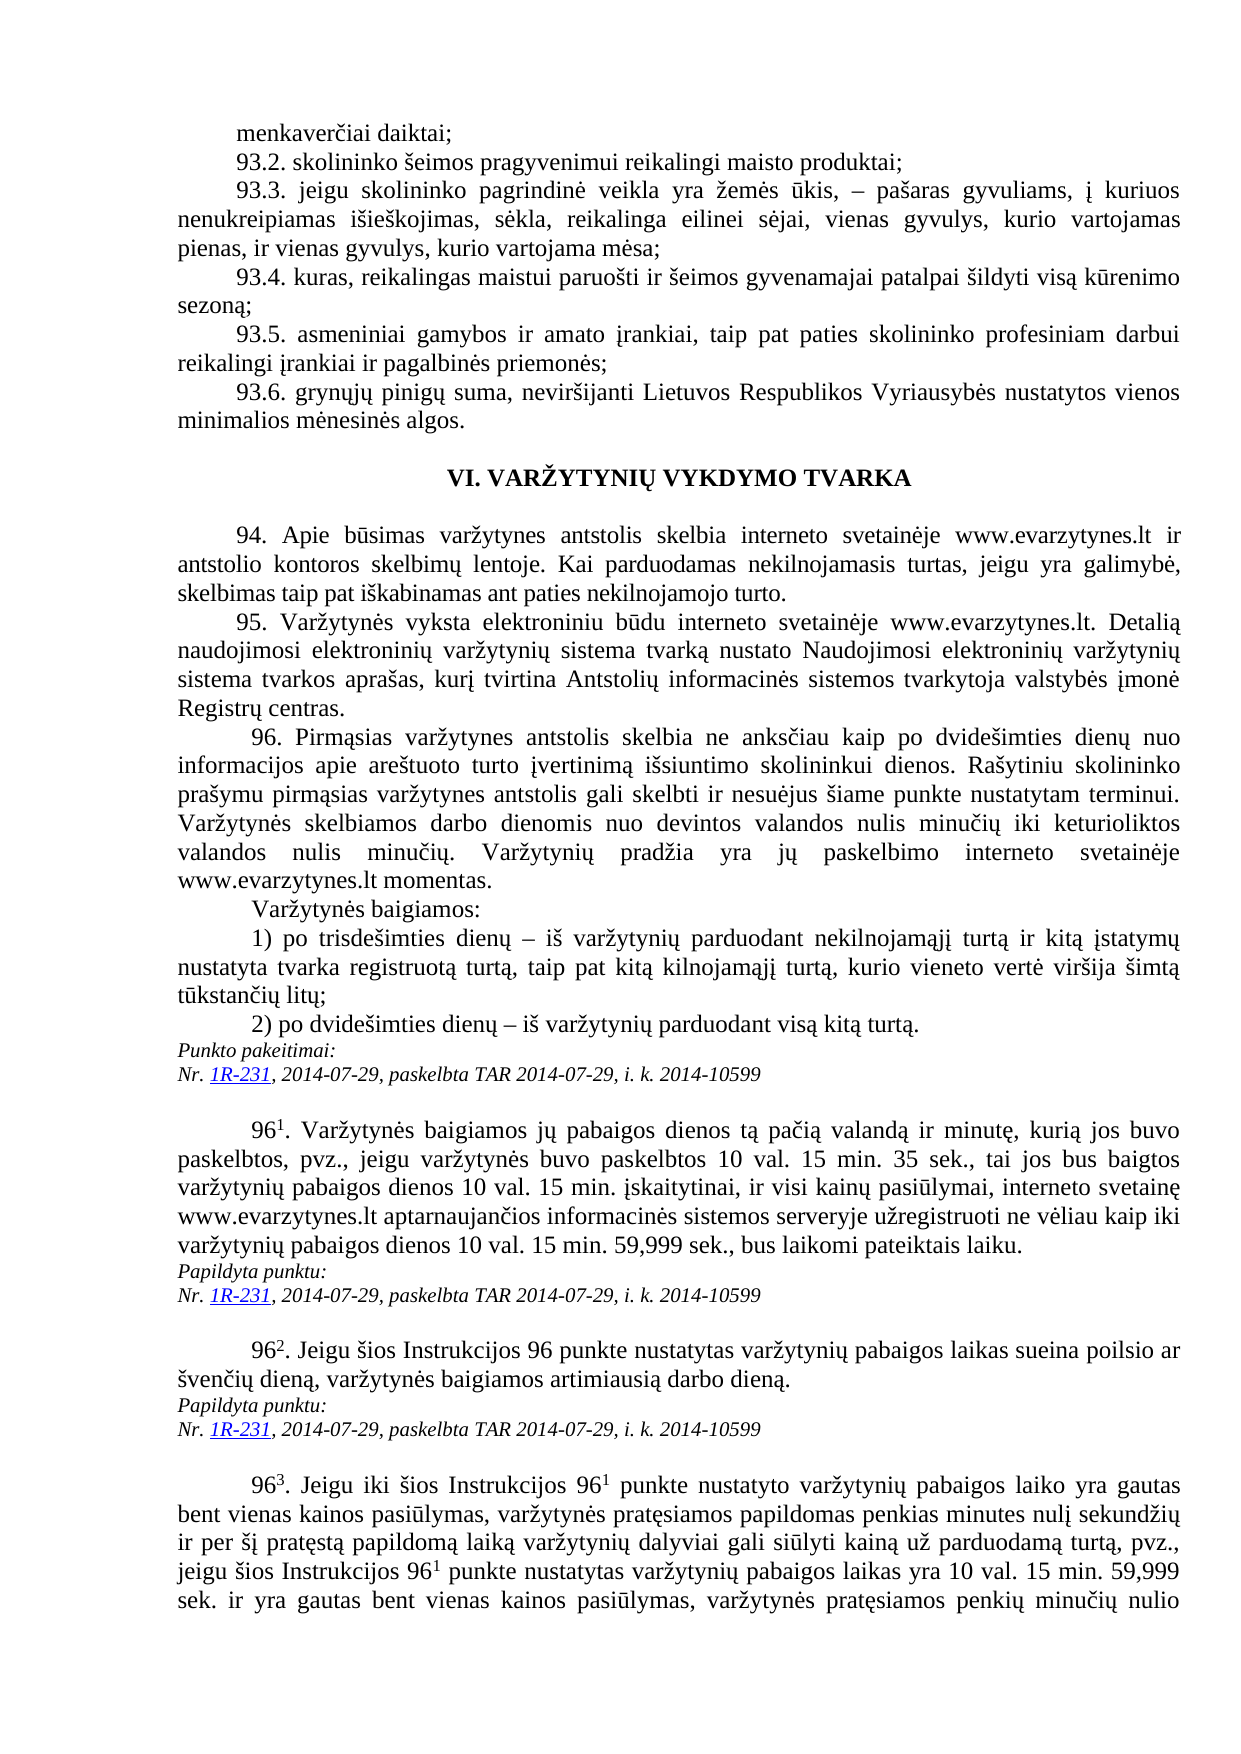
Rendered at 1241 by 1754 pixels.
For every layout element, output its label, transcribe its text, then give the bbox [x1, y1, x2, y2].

text Nr. 1R-231, 2014-07-29, paskelbta TAR 2014-07-29, i. k. 2014-10599 [177, 1283, 1181, 1307]
text 963. Jeigu iki šios Instrukcijos 961 punkte nustatyto varžytynių pabaigos laiko yra gautas bent vienas kainos pasiūlymas, varžytynės pratęsiamos papildomas penkias minutes nulį sekundžių ir per šį pratęstą papildomą laiką varžytynių dalyviai gali siūlyti kainą už parduodamą turtą, pvz., jeigu šios Instrukcijos 961 punkte nustatytas varžytynių pabaigos laikas yra 10 val. 15 min. 59,999 sek. ir yra gautas bent vienas kainos pasiūlymas, varžytynės pratęsiamos penkių minučių nulio [177, 1470, 1181, 1614]
text Punkto pakeitimai: [177, 1038, 1181, 1062]
text 95. Varžytynės vyksta elektroniniu būdu interneto svetainėje www.evarzytynes.lt. Detalią naudojimosi elektroninių varžytynių sistema tvarką nustato Naudojimosi elektroninių varžytynių sistema tvarkos aprašas, kurį tvirtina Antstolių informacinės sistemos tvarkytoja valstybės įmonė Registrų centras. [177, 607, 1181, 722]
text 93.6. grynųjų pinigų suma, neviršijanti Lietuvos Respublikos Vyriausybės nustatytos vienos minimalios mėnesinės algos. [177, 377, 1181, 434]
text 93.2. skolininko šeimos pragyvenimui reikalingi maisto produktai; [177, 147, 1181, 176]
text 2) po dvidešimties dienų – iš varžytynių parduodant visą kitą turtą. [177, 1009, 1181, 1038]
text 93.4. kuras, reikalingas maistui paruošti ir šeimos gyvenamajai patalpai šildyti visą kūrenimo sezoną; [177, 262, 1181, 319]
text Nr. 1R-231, 2014-07-29, paskelbta TAR 2014-07-29, i. k. 2014-10599 [177, 1417, 1181, 1441]
text 94. Apie būsimas varžytynes antstolis skelbia interneto svetainėje www.evarzytynes.lt ir antstolio kontoros skelbimų lentoje. Kai parduodamas nekilnojamasis turtas, jeigu yra galimybė, skelbimas taip pat iškabinamas ant paties nekilnojamojo turto. [177, 521, 1181, 607]
text 962. Jeigu šios Instrukcijos 96 punkte nustatytas varžytynių pabaigos laikas sueina poilsio ar švenčių dieną, varžytynės baigiamos artimiausią darbo dieną. [177, 1336, 1181, 1393]
text 93.5. asmeniniai gamybos ir amato įrankiai, taip pat paties skolininko profesiniam darbui reikalingi įrankiai ir pagalbinės priemonės; [177, 319, 1181, 377]
text Nr. 1R-231, 2014-07-29, paskelbta TAR 2014-07-29, i. k. 2014-10599 [177, 1062, 1181, 1086]
text 961. Varžytynės baigiamos jų pabaigos dienos tą pačią valandą ir minutę, kurią jos buvo paskelbtos, pvz., jeigu varžytynės buvo paskelbtos 10 val. 15 min. 35 sek., tai jos bus baigtos varžytynių pabaigos dienos 10 val. 15 min. įskaitytinai, ir visi kainų pasiūlymai, interneto svetainę www.evarzytynes.lt aptarnaujančios informacinės sistemos serveryje užregistruoti ne vėliau kaip iki varžytynių pabaigos dienos 10 val. 15 min. 59,999 sek., bus laikomi pateiktais laiku. [177, 1115, 1181, 1259]
text Varžytynės baigiamos: [177, 894, 1181, 923]
text 93.3. jeigu skolininko pagrindinė veikla yra žemės ūkis, – pašaras gyvuliams, į kuriuos nenukreipiamas išieškojimas, sėkla, reikalinga eilinei sėjai, vienas gyvulys, kurio vartojamas pienas, ir vienas gyvulys, kurio vartojama mėsa; [177, 176, 1181, 262]
text Papildyta punktu: [177, 1259, 1181, 1283]
text 1) po trisdešimties dienų – iš varžytynių parduodant nekilnojamąjį turtą ir kitą įstatymų nustatyta tvarka registruotą turtą, taip pat kitą kilnojamąjį turtą, kurio vieneto vertė viršija šimtą tūkstančių litų; [177, 923, 1181, 1009]
text Papildyta punktu: [177, 1393, 1181, 1417]
text menkaverčiai daiktai; [177, 118, 1181, 147]
text 96. Pirmąsias varžytynes antstolis skelbia ne anksčiau kaip po dvidešimties dienų nuo informacijos apie areštuoto turto įvertinimą išsiuntimo skolininkui dienos. Rašytiniu skolininko prašymu pirmąsias varžytynes antstolis gali skelbti ir nesuėjus šiame punkte nustatytam terminui. Varžytynės skelbiamos darbo dienomis nuo devintos valandos nulis minučių iki keturioliktos valandos nulis minučių. Varžytynių pradžia yra jų paskelbimo interneto svetainėje www.evarzytynes.lt momentas. [177, 722, 1181, 894]
text VI. VARŽYTYNIŲ VYKDYMO TVARKA [177, 463, 1181, 492]
